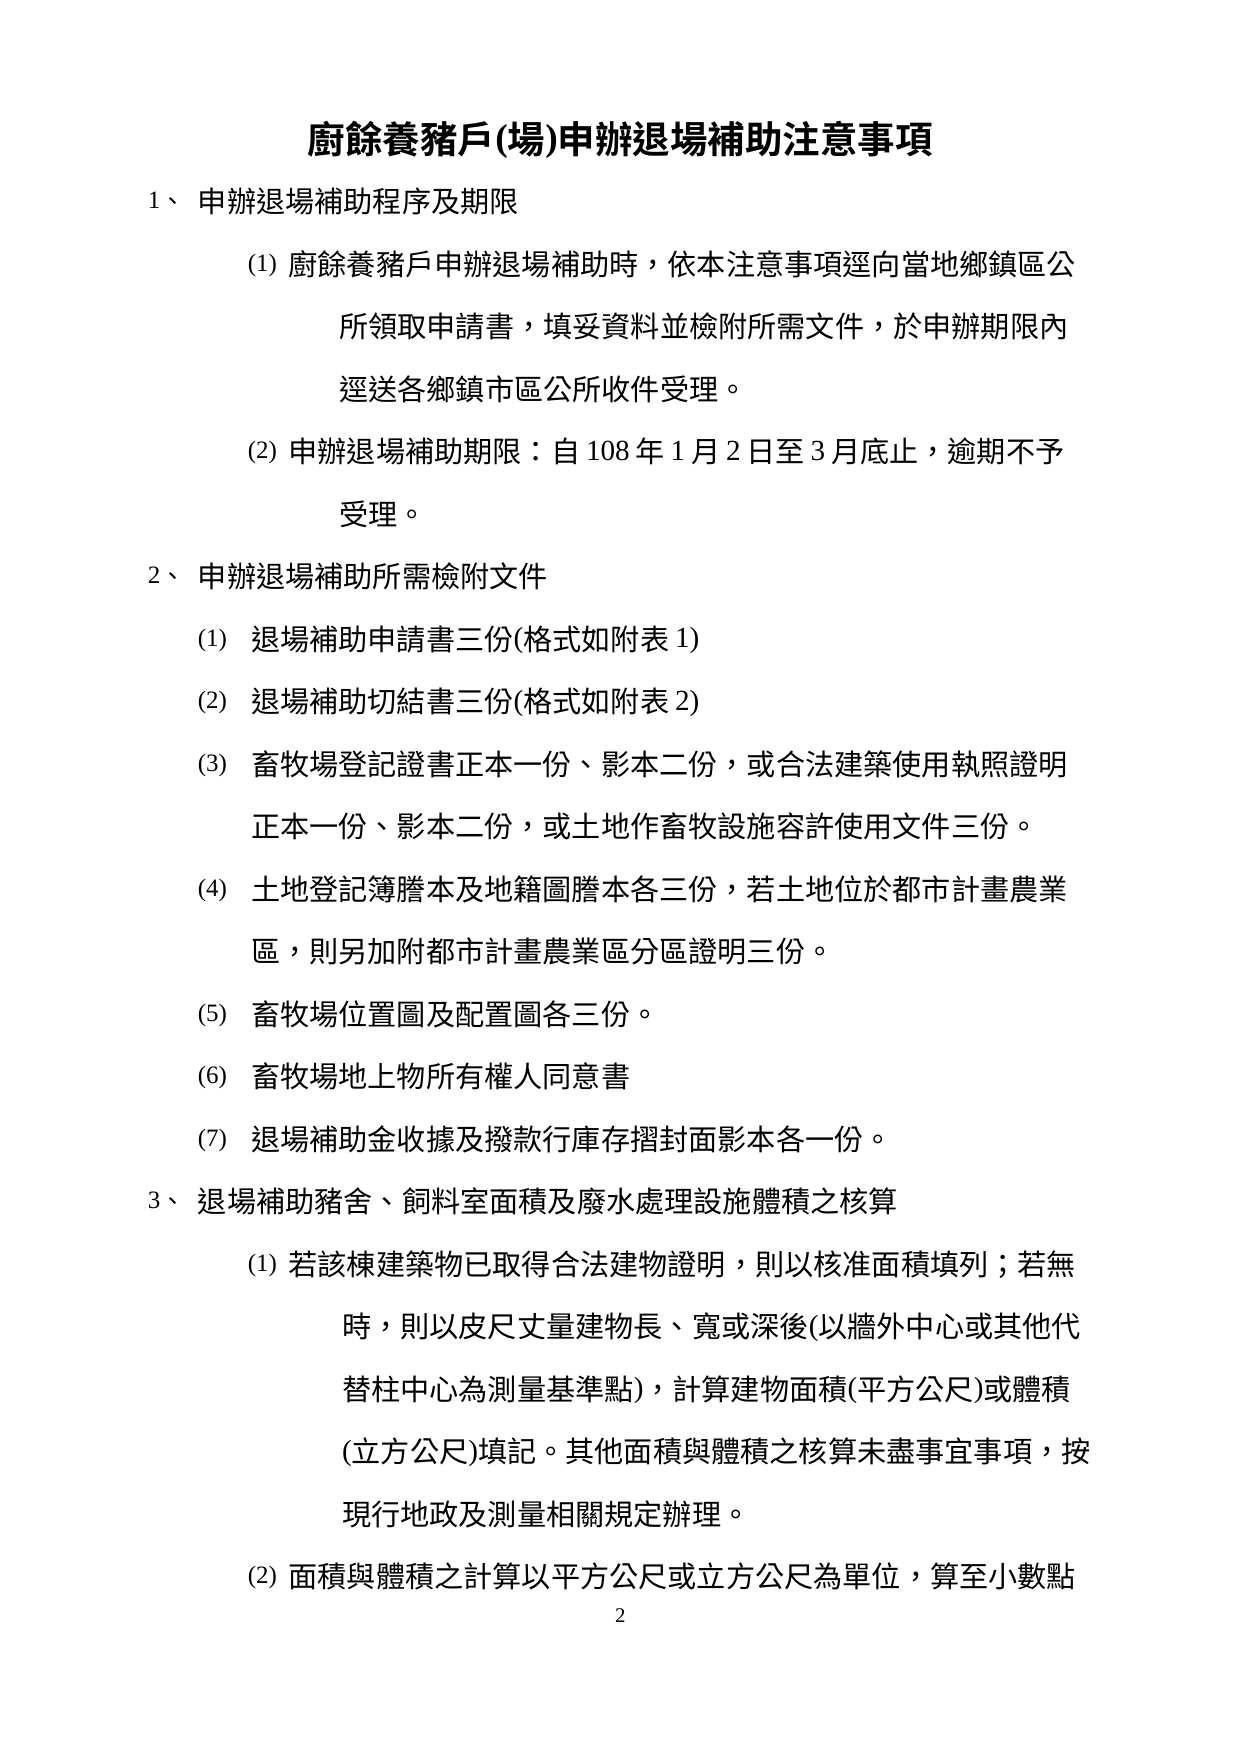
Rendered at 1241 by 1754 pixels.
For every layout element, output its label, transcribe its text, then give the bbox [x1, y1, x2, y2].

list 廚餘養豬戶申辦退場補助時，依本注意事項逕向當地鄉鎮區公所領取申請書，填妥資料並檢附所需文件，於申辦期限內逕送各鄉鎮市區公所收件受理。 [248, 221, 1092, 408]
list 退場補助申請書三份(格式如附表1) [198, 596, 1092, 658]
list 退場補助金收據及撥款行庫存摺封面影本各一份。 [198, 1096, 1092, 1158]
list 申辦退場補助程序及期限 [148, 158, 1092, 221]
list 土地登記簿謄本及地籍圖謄本各三份，若土地位於都市計畫農業區，則另加附都市計畫農業區分區證明三份。 [198, 846, 1092, 971]
list 若該棟建築物已取得合法建物證明，則以核准面積填列；若無時，則以皮尺丈量建物長、寬或深後(以牆外中心或其他代替柱中心為測量基準點)，計算建物面積(平方公尺)或體積(立方公尺)填記。其他面積與體積之核算未盡事宜事項，按現行地政及測量相關規定辦理。 [248, 1221, 1092, 1533]
list 面積與體積之計算以平方公尺或立方公尺為單位，算至小數點 [248, 1533, 1092, 1596]
list 申辦退場補助期限：自108年1月2日至3月底止，逾期不予受理。 [248, 408, 1092, 533]
list 畜牧場地上物所有權人同意書 [198, 1033, 1092, 1096]
list 退場補助豬舍、飼料室面積及廢水處理設施體積之核算 [148, 1158, 1092, 1221]
list 申辦退場補助所需檢附文件 [148, 533, 1092, 596]
text 廚餘養豬戶(場)申辦退場補助注意事項 [148, 96, 1092, 158]
list 畜牧場位置圖及配置圖各三份。 [198, 971, 1092, 1033]
list 退場補助切結書三份(格式如附表2) [198, 658, 1092, 721]
list 畜牧場登記證書正本一份、影本二份，或合法建築使用執照證明正本一份、影本二份，或土地作畜牧設施容許使用文件三份。 [198, 721, 1092, 846]
